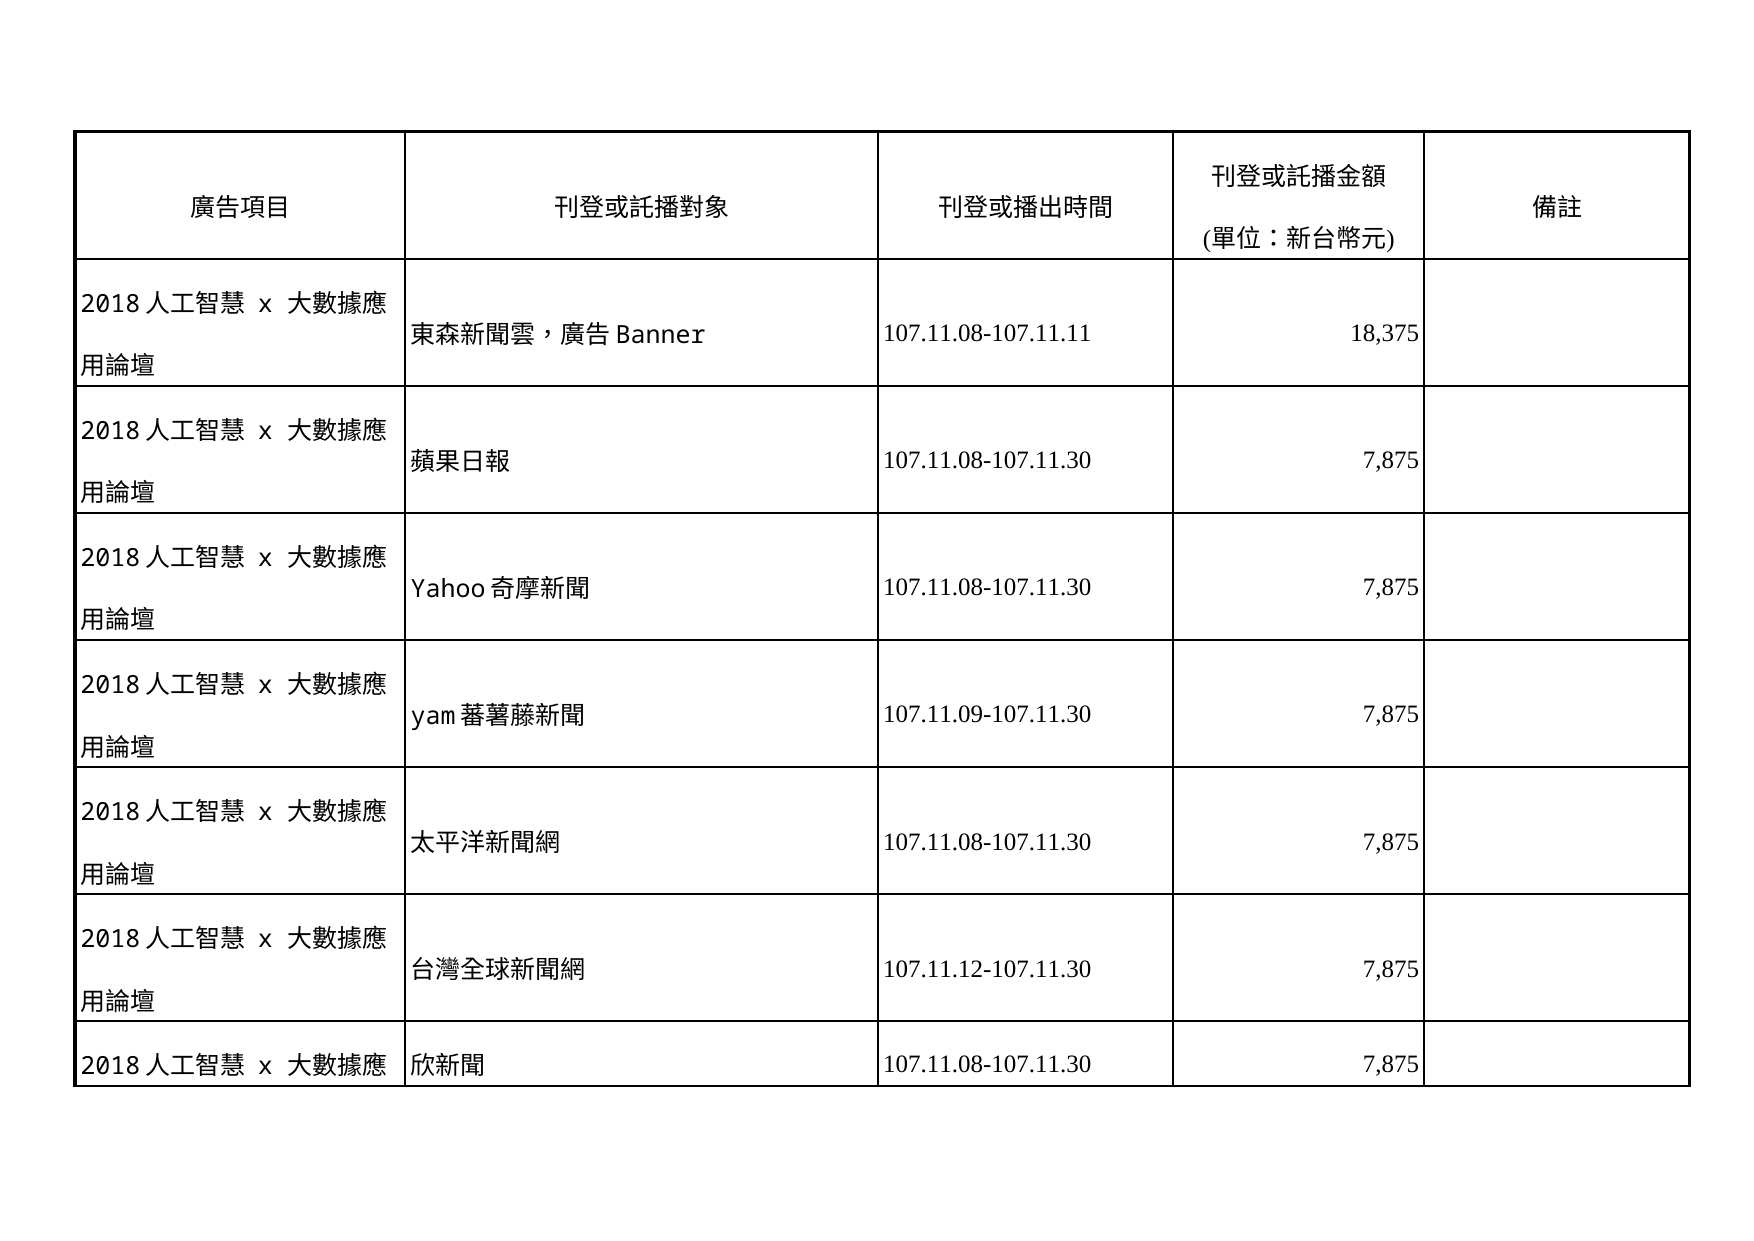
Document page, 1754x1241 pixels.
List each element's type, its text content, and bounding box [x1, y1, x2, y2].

table_cell 2018人工智慧 x 大數據應 [77, 1022, 404, 1085]
table_cell 東森新聞雲，廣告Banner [406, 260, 877, 385]
table_cell 107.11.08-107.11.30 [879, 1022, 1172, 1085]
table_cell 2018人工智慧 x 大數據應用論壇 [77, 387, 404, 512]
table_cell 2018人工智慧 x 大數據應用論壇 [77, 768, 404, 893]
table_cell 欣新聞 [406, 1022, 877, 1085]
table_header 刊登或託播對象 [406, 133, 877, 258]
table_cell 2018人工智慧 x 大數據應用論壇 [77, 260, 404, 385]
table_cell [1425, 514, 1688, 639]
table_cell 107.11.09-107.11.30 [879, 641, 1172, 766]
table_header 刊登或播出時間 [879, 133, 1172, 258]
table_cell 107.11.08-107.11.30 [879, 514, 1172, 639]
table_cell 107.11.12-107.11.30 [879, 895, 1172, 1020]
table_cell 2018人工智慧 x 大數據應用論壇 [77, 641, 404, 766]
table_cell 台灣全球新聞網 [406, 895, 877, 1020]
table_cell 7,875 [1174, 895, 1423, 1020]
table_cell 7,875 [1174, 641, 1423, 766]
table_cell yam蕃薯藤新聞 [406, 641, 877, 766]
table_cell 2018人工智慧 x 大數據應用論壇 [77, 895, 404, 1020]
table_cell [1425, 1022, 1688, 1085]
table_cell 蘋果日報 [406, 387, 877, 512]
table_cell [1425, 387, 1688, 512]
table_header 備註 [1425, 133, 1688, 258]
table_header 刊登或託播金額 (單位：新台幣元) [1174, 133, 1423, 258]
table_cell [1425, 260, 1688, 385]
table_cell 太平洋新聞網 [406, 768, 877, 893]
table_cell 107.11.08-107.11.30 [879, 387, 1172, 512]
table_header 廣告項目 [77, 133, 404, 258]
table_cell Yahoo奇摩新聞 [406, 514, 877, 639]
table_cell 2018人工智慧 x 大數據應用論壇 [77, 514, 404, 639]
table_cell 7,875 [1174, 1022, 1423, 1085]
table_cell 18,375 [1174, 260, 1423, 385]
table_cell [1425, 768, 1688, 893]
table_cell [1425, 895, 1688, 1020]
table_cell 107.11.08-107.11.30 [879, 768, 1172, 893]
table_cell 7,875 [1174, 514, 1423, 639]
table_cell [1425, 641, 1688, 766]
table_cell 7,875 [1174, 387, 1423, 512]
table_cell 7,875 [1174, 768, 1423, 893]
table_cell 107.11.08-107.11.11 [879, 260, 1172, 385]
